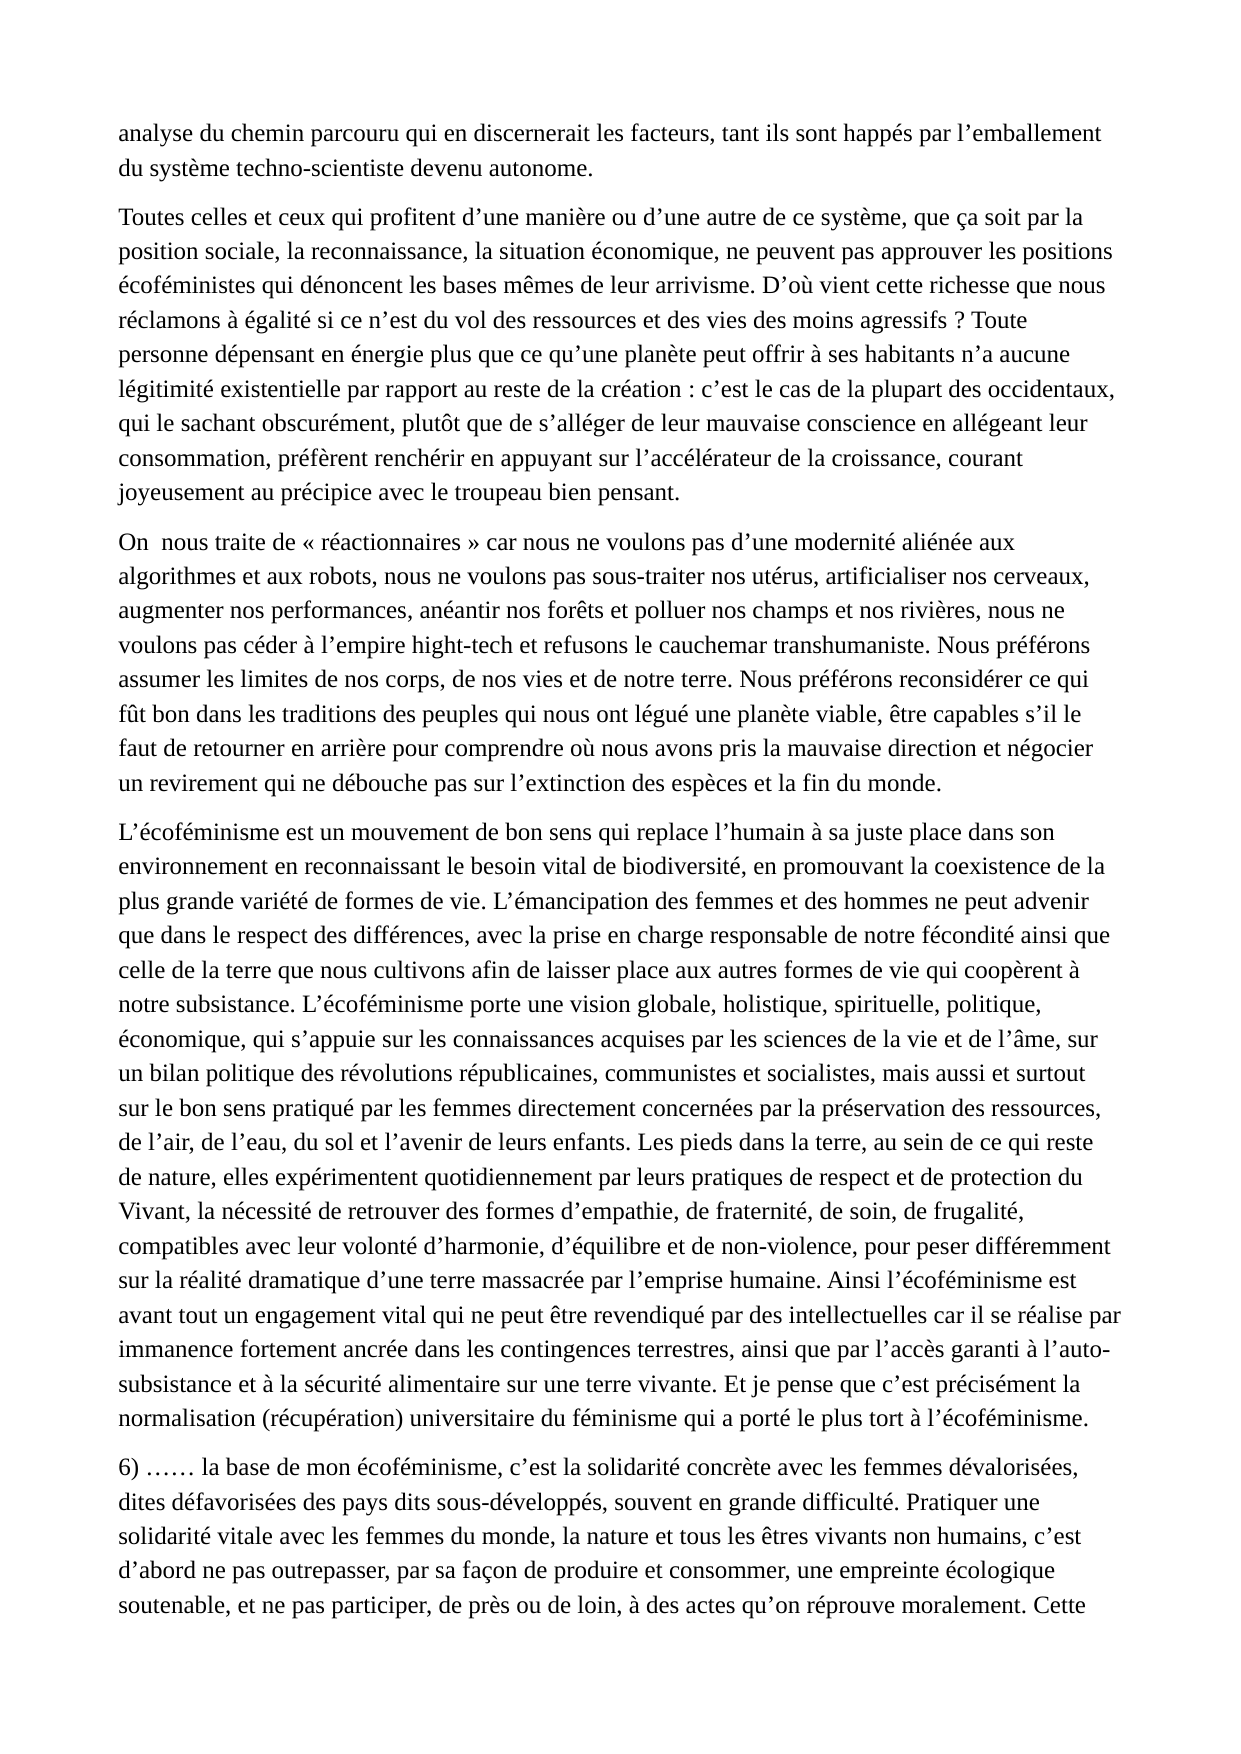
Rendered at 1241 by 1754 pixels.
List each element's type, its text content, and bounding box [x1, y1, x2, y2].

text analyse du chemin parcouru qui en discernerait les facteurs, tant ils sont happés par l’emballement du système techno-scientiste devenu autonome. [118, 118, 1122, 181]
text On nous traite de « réactionnaires » car nous ne voulons pas d’une modernité aliénée aux algorithmes et aux robots, nous ne voulons pas sous-traiter nos utérus, artificialiser nos cerveaux, augmenter nos performances, anéantir nos forêts et polluer nos champs et nos rivières, nous ne voulons pas céder à l’empire hight-tech et refusons le cauchemar transhumaniste. Nous préférons assumer les limites de nos corps, de nos vies et de notre terre. Nous préférons reconsidérer ce qui fût bon dans les traditions des peuples qui nous ont légué une planète viable, être capables s’il le faut de retourner en arrière pour comprendre où nous avons pris la mauvaise direction et négocier un revirement qui ne débouche pas sur l’extinction des espèces et la fin du monde. [118, 527, 1122, 797]
text 6) …… la base de mon écoféminisme, c’est la solidarité concrète avec les femmes dévalorisées, dites défavorisées des pays dits sous-développés, souvent en grande difficulté. Pratiquer une solidarité vitale avec les femmes du monde, la nature et tous les êtres vivants non humains, c’est d’abord ne pas outrepasser, par sa façon de produire et consommer, une empreinte écologique soutenable, et ne pas participer, de près ou de loin, à des actes qu’on réprouve moralement. Cette [118, 1452, 1122, 1619]
text Toutes celles et ceux qui profitent d’une manière ou d’une autre de ce système, que ça soit par la position sociale, la reconnaissance, la situation économique, ne peuvent pas approuver les positions écoféministes qui dénoncent les bases mêmes de leur arrivisme. D’où vient cette richesse que nous réclamons à égalité si ce n’est du vol des ressources et des vies des moins agressifs ? Toute personne dépensant en énergie plus que ce qu’une planète peut offrir à ses habitants n’a aucune légitimité existentielle par rapport au reste de la création : c’est le cas de la plupart des occidentaux, qui le sachant obscurément, plutôt que de s’alléger de leur mauvaise conscience en allégeant leur consommation, préfèrent renchérir en appuyant sur l’accélérateur de la croissance, courant joyeusement au précipice avec le troupeau bien pensant. [118, 202, 1122, 506]
text L’écoféminisme est un mouvement de bon sens qui replace l’humain à sa juste place dans son environnement en reconnaissant le besoin vital de biodiversité, en promouvant la coexistence de la plus grande variété de formes de vie. L’émancipation des femmes et des hommes ne peut advenir que dans le respect des différences, avec la prise en charge responsable de notre fécondité ainsi que celle de la terre que nous cultivons afin de laisser place aux autres formes de vie qui coopèrent à notre subsistance. L’écoféminisme porte une vision globale, holistique, spirituelle, politique, économique, qui s’appuie sur les connaissances acquises par les sciences de la vie et de l’âme, sur un bilan politique des révolutions républicaines, communistes et socialistes, mais aussi et surtout sur le bon sens pratiqué par les femmes directement concernées par la préservation des ressources, de l’air, de l’eau, du sol et l’avenir de leurs enfants. Les pieds dans la terre, au sein de ce qui reste de nature, elles expérimentent quotidiennement par leurs pratiques de respect et de protection du Vivant, la nécessité de retrouver des formes d’empathie, de fraternité, de soin, de frugalité, compatibles avec leur volonté d’harmonie, d’équilibre et de non-violence, pour peser différemment sur la réalité dramatique d’une terre massacrée par l’emprise humaine. Ainsi l’écoféminisme est avant tout un engagement vital qui ne peut être revendiqué par des intellectuelles car il se réalise par immanence fortement ancrée dans les contingences terrestres, ainsi que par l’accès garanti à l’auto-subsistance et à la sécurité alimentaire sur une terre vivante. Et je pense que c’est précisément la normalisation (récupération) universitaire du féminisme qui a porté le plus tort à l’écoféminisme. [118, 817, 1122, 1432]
